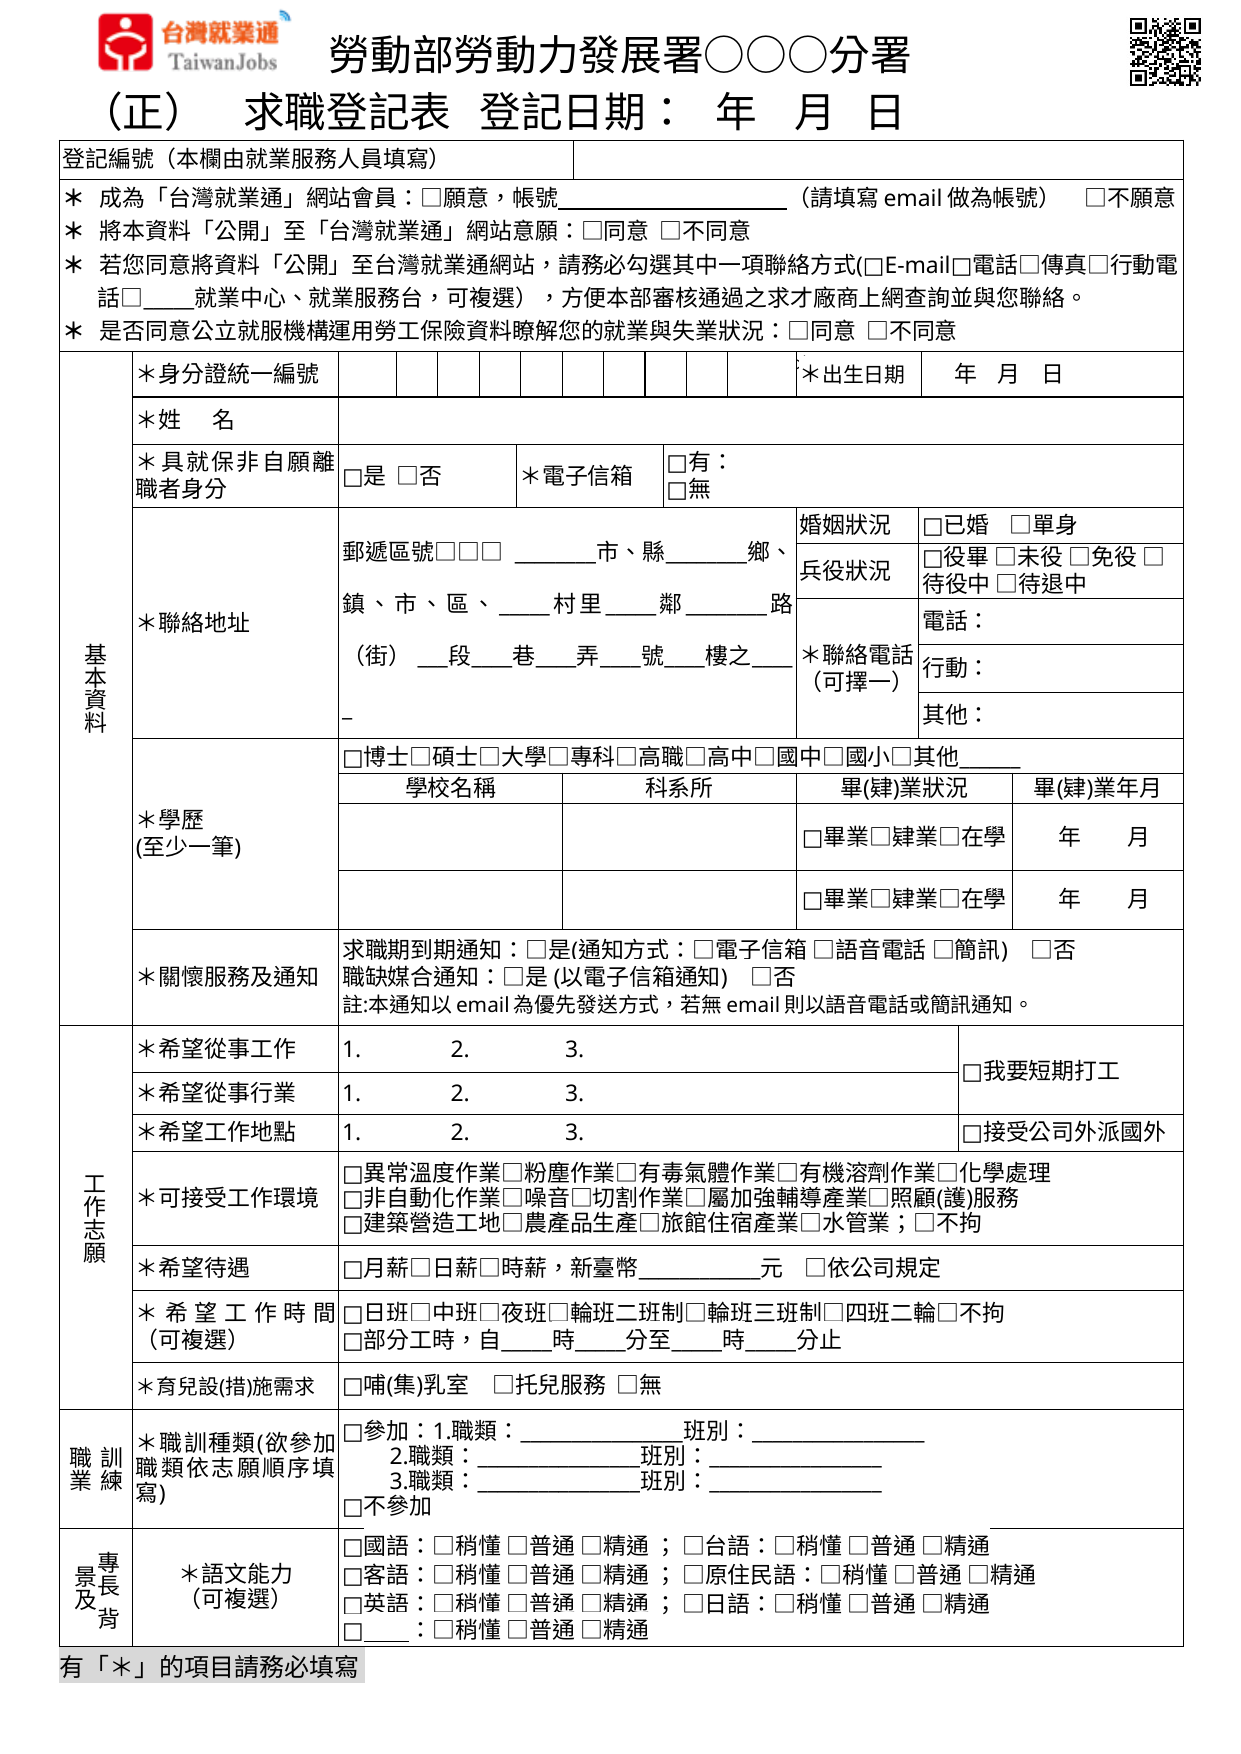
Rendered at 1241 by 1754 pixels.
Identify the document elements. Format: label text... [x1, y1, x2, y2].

table_cell □有： □無 [664, 445, 1183, 507]
table_cell ＊希望工作時間（可複選） [133, 1291, 338, 1362]
table_cell [604, 352, 644, 396]
table_cell □異常溫度作業□粉塵作業□有毒氣體作業□有機溶劑作業□化學處理 □非自動化作業□噪音□切割作業□屬加強輔導產業□照顧(護)服務 □建築營造工地□農產品生產□旅館住宿產業□水管業；□不拘 [339, 1152, 1183, 1245]
table_cell [438, 352, 479, 396]
table_cell ＊育兒設(措)施需求 [133, 1363, 338, 1409]
table_cell 科系所 [563, 774, 796, 803]
table_cell 年 月 [1013, 804, 1183, 869]
table_cell ＊職訓種類(欲參加職類依志願順序填寫) [133, 1410, 338, 1528]
table_cell [563, 871, 796, 929]
table_cell 畢(肄)業年月 [1013, 774, 1183, 803]
table_cell □哺(集)乳室 □托兒服務 □無 [339, 1363, 1183, 1409]
table_cell 年 月 日 [922, 352, 1183, 396]
table_cell [339, 804, 562, 869]
table_cell 郵遞區號□□□ ________市、縣________鄉、鎮、市、區、_____村里_____鄰________路（街） ___段____巷____弄____號____樓之_____ [339, 508, 796, 738]
table_cell □博士□碩士□大學□專科□高職□高中□國中□國小□其他______ [339, 739, 1183, 772]
table_header 登記編號（本欄由就業服務人員填寫） [60, 141, 573, 179]
text 有「＊」的項目請務必填寫 [59, 1647, 1181, 1683]
table_cell 專長 背景及 [60, 1529, 132, 1646]
table_cell [339, 398, 1183, 444]
text （正） 求職登記表 登記日期： 年 月 日 [59, 79, 1181, 139]
table_cell [687, 352, 727, 396]
table_cell 求職期到期通知：□是(通知方式：□電子信箱 □語音電話 □簡訊) □否 職缺媒合通知：□是 (以電子信箱通知) □否 註:本通知以email為優先發送方式，若無email則以語音電話或簡訊通知。 [339, 930, 1183, 1025]
table_cell [521, 352, 562, 396]
table_cell [563, 352, 603, 396]
table_cell □是 □否 [339, 445, 516, 507]
table_cell □參加：1.職類：________________班別：_________________ 2.職類：________________班別：_________________ 3.職類：________________班別：_________________ □不參加 [339, 1410, 1183, 1528]
table_cell ＊可接受工作環境 [133, 1152, 338, 1245]
picture [1126, 15, 1203, 89]
table_cell 1. 2. 3. [339, 1115, 958, 1151]
table_cell ＊ [728, 352, 796, 396]
table_cell ＊希望從事行業 [133, 1073, 338, 1113]
table_cell 婚姻狀況 [797, 508, 918, 543]
table_cell ＊希望工作地點 [133, 1115, 338, 1151]
table_cell 1. 2. 3. [339, 1026, 958, 1072]
table_cell ＊聯絡電話 （可擇一） [797, 599, 918, 738]
table_cell ＊希望待遇 [133, 1246, 338, 1290]
table_cell ＊希望從事工作 [133, 1026, 338, 1072]
table_cell □接受公司外派國外 [959, 1115, 1183, 1151]
table_cell □已婚 □單身 [919, 508, 1183, 543]
table_cell ＊出生日期 [797, 352, 921, 396]
text [59, 37, 94, 79]
table_cell □我要短期打工 [959, 1026, 1183, 1113]
table_cell ＊聯絡地址 [133, 508, 338, 738]
table_cell [646, 352, 686, 396]
table_cell 年 月 [1013, 871, 1183, 929]
table_cell ＊語文能力 （可複選） [133, 1529, 338, 1646]
table_cell 兵役狀況 [797, 544, 918, 598]
table_cell □畢業□肄業□在學 [797, 804, 1012, 869]
table_cell ＊學歷 (至少一筆) [133, 739, 338, 929]
table_cell 1. 2. 3. [339, 1073, 958, 1113]
table_cell [397, 352, 437, 396]
picture [94, 7, 295, 80]
table_cell ＊具就保非自願離職者身分 [133, 445, 338, 507]
table_cell □國語：□稍懂 □普通 □精通 ； □台語：□稍懂 □普通 □精通 □客語：□稍懂 □普通 □精通 ； □原住民語：□稍懂 □普通 □精通 □英語：□稍懂 □普通 □精通 ； □日語：□稍懂 □普通 □精通 □ ：□稍懂 □普通 □精通 [339, 1529, 1183, 1646]
table_cell □月薪□日薪□時薪，新臺幣____________元 □依公司規定 [339, 1246, 1183, 1290]
text 勞動部勞動力發展署○○○分署 [295, 37, 1126, 79]
table_cell 成為「台灣就業通」網站會員：□願意，帳號 （請填寫email做為帳號） □不願意 將本資料「公開」至「台灣就業通」網站意願：□同意 □不同意 若您同意將資料「公開」至台灣就業通網站，請務必勾選其中一項聯絡方式(□E-mail□電話□傳真□行動電話□_____就業中心、就業服務台，可複選），方便本部審核通過之求才廠商上網查詢並與您聯絡。 是否同意公立就服機構運用勞工保險資料瞭解您的就業與失業狀況：□同意 □不同意 [60, 180, 1183, 351]
table_cell ＊關懷服務及通知 [133, 930, 338, 1025]
table_cell 電話： [919, 599, 1183, 644]
table_cell □役畢 □未役 □免役 □待役中 □待退中 [919, 544, 1183, 598]
table_cell 畢(肄)業狀況 [797, 774, 1012, 803]
table_cell ＊身分證統一編號 [133, 352, 338, 396]
table_cell 其他： [919, 693, 1183, 738]
table_cell [480, 352, 520, 396]
table_cell 訓練 職業 [60, 1410, 132, 1528]
table_cell 行動： [919, 645, 1183, 692]
table_cell ＊電子信箱 [517, 445, 663, 507]
table_cell □日班□中班□夜班□輪班二班制□輪班三班制□四班二輪□不拘 □部分工時，自_____時_____分至_____時_____分止 [339, 1291, 1183, 1362]
table_header [574, 141, 1183, 179]
table_cell 基本資料 [60, 352, 132, 1025]
table_cell □畢業□肄業□在學 [797, 871, 1012, 929]
table_cell ＊姓 名 [133, 398, 338, 444]
table_cell [339, 352, 396, 396]
table_cell [339, 871, 562, 929]
table_cell 學校名稱 [339, 774, 562, 803]
table_cell 工作志願 [60, 1026, 132, 1409]
table_cell [563, 804, 796, 869]
